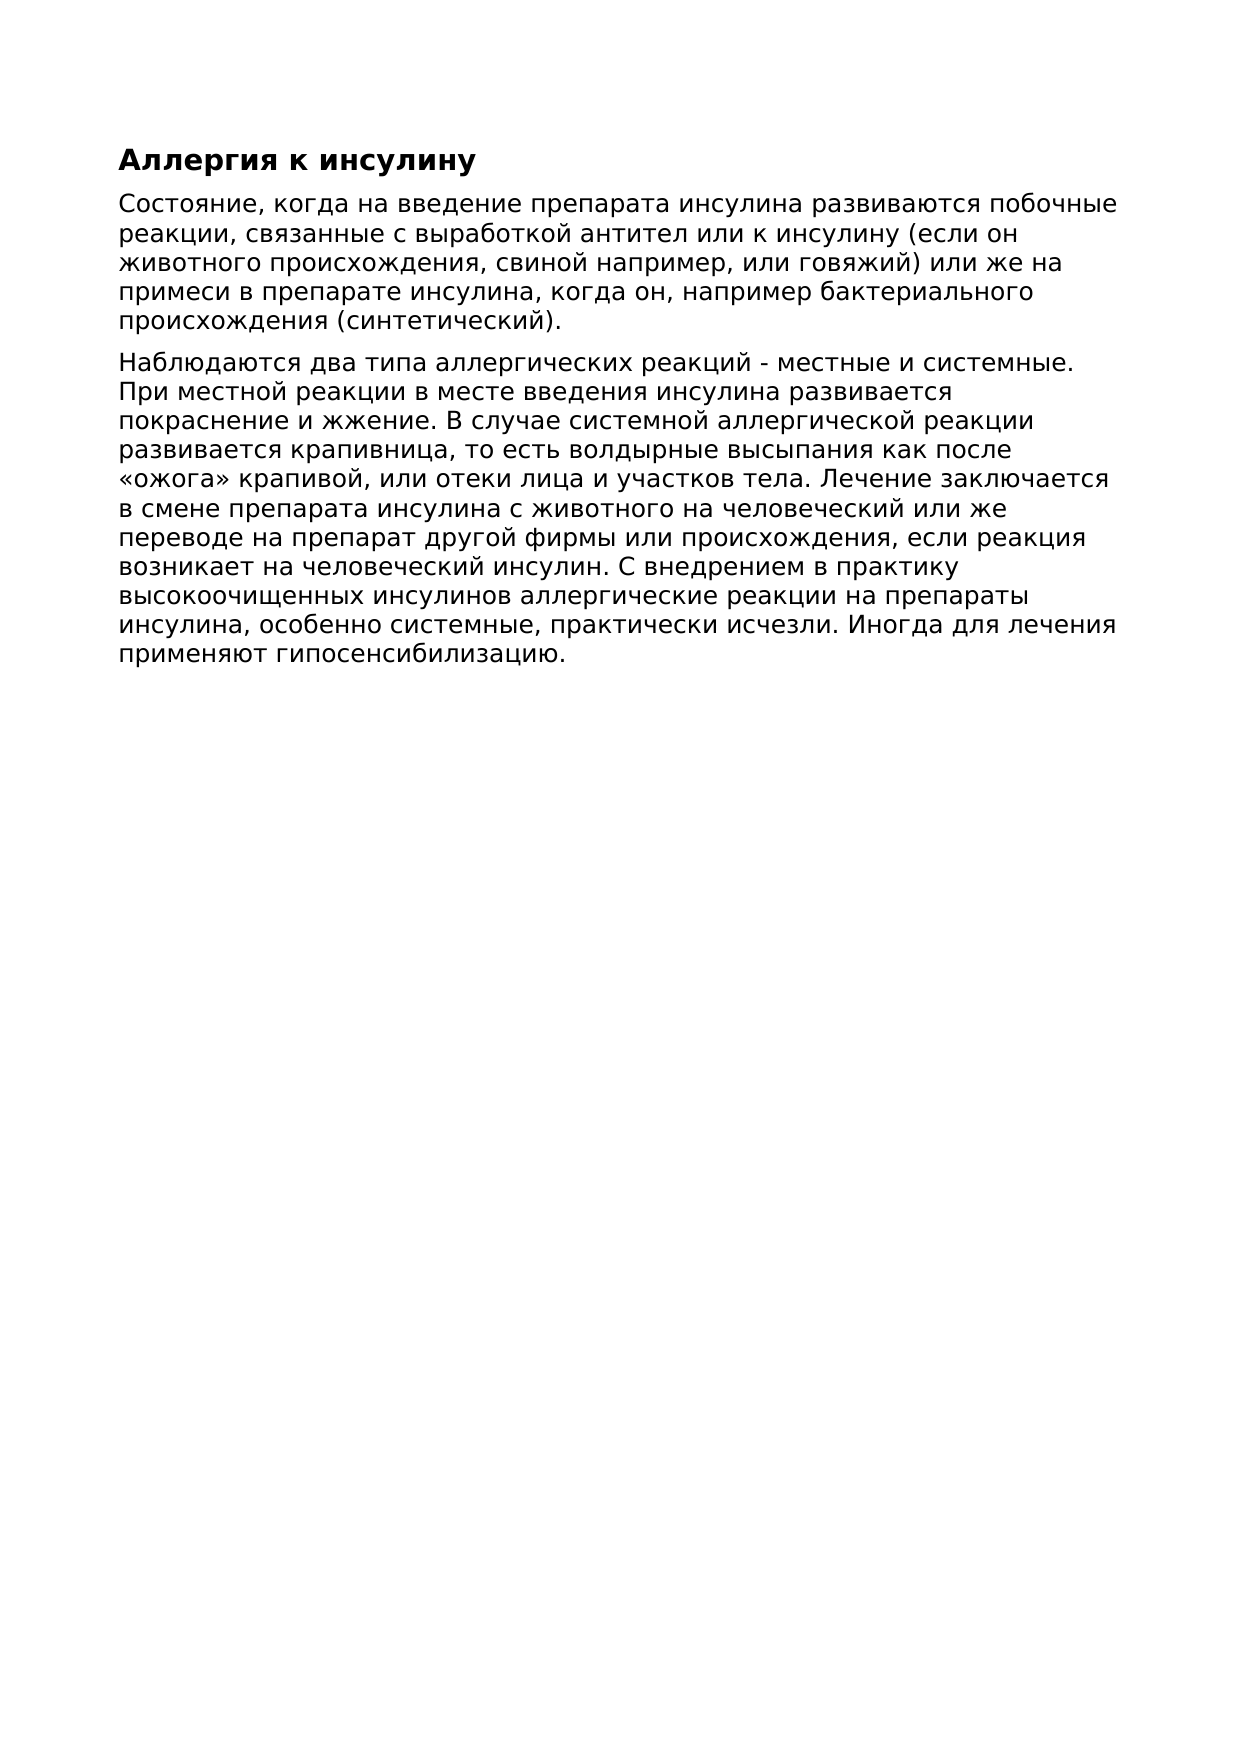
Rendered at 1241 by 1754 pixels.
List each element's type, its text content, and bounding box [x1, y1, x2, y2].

subtitle Аллергия к инсулину [118, 143, 1122, 177]
text Состояние, когда на введение препарата инсулина развиваются побочные реакции, связанные с выработкой антител или к инсулину (если он животного происхождения, свиной например, или говяжий) или же на примеси в препарате инсулина, когда он, например бактериального происхождения (синтетический). [118, 189, 1122, 335]
text Наблюдаются два типа аллергических реакций - местные и системные. При местной реакции в месте введения инсулина развивается покраснение и жжение. В случае системной аллергической реакции развивается крапивница, то есть волдырные высыпания как после «ожога» крапивой, или отеки лица и участков тела. Лечение заключается в смене препарата инсулина с животного на человеческий или же переводе на препарат другой фирмы или происхождения, если реакция возникает на человеческий инсулин. С внедрением в практику высокоочищенных инсулинов аллергические реакции на препараты инсулина, особенно системные, практически исчезли. Иногда для лечения применяют гипосенсибилизацию. [118, 348, 1122, 669]
